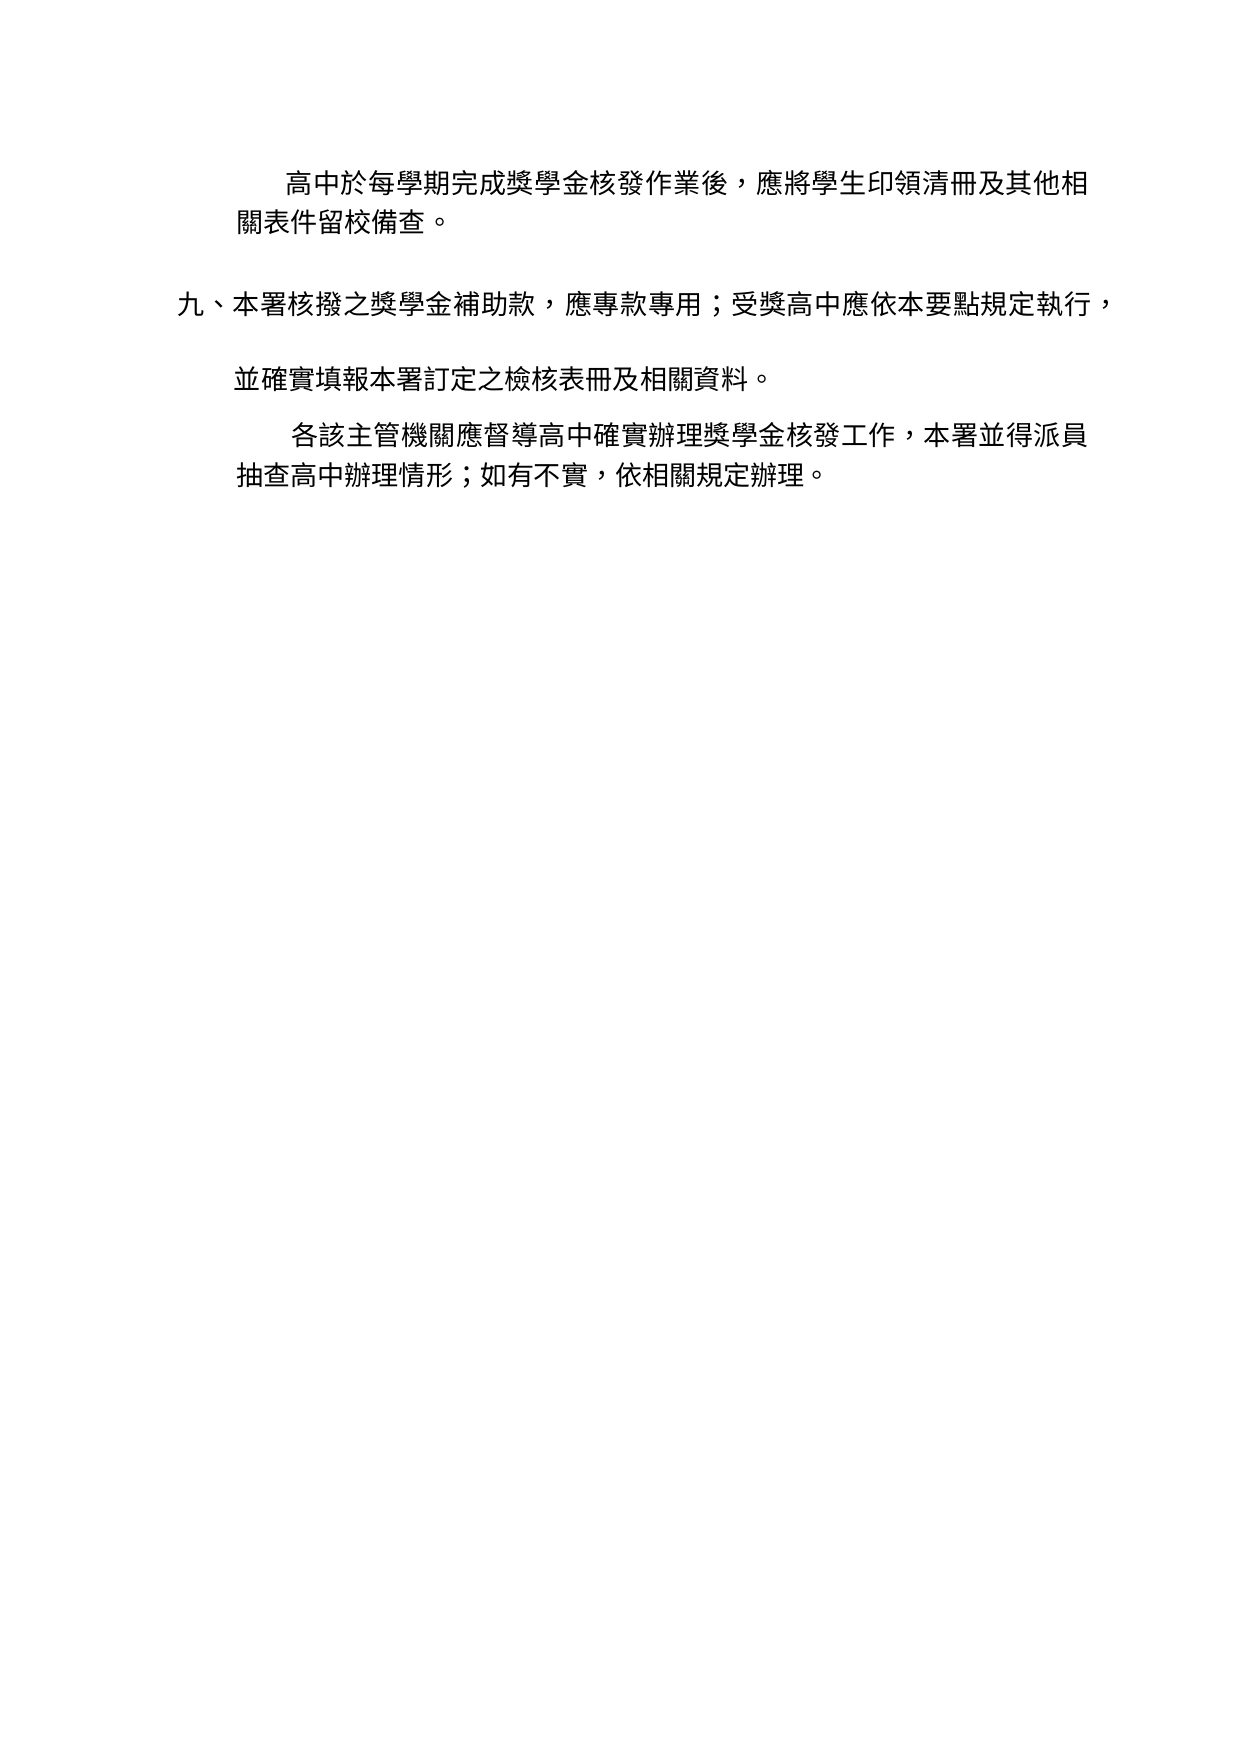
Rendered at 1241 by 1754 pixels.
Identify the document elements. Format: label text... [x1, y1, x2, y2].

text 高中於每學期完成獎學金核發作業後，應將學生印領清冊及其他相關表件留校備查。 [236, 162, 1090, 240]
text 各該主管機關應督導高中確實辦理獎學金核發工作，本署並得派員抽查高中辦理情形；如有不實，依相關規定辦理。 [236, 414, 1090, 493]
text 九、本署核撥之獎學金補助款，應專款專用；受獎高中應依本要點規定執行，並確實填報本署訂定之檢核表冊及相關資料。 [177, 259, 1092, 409]
